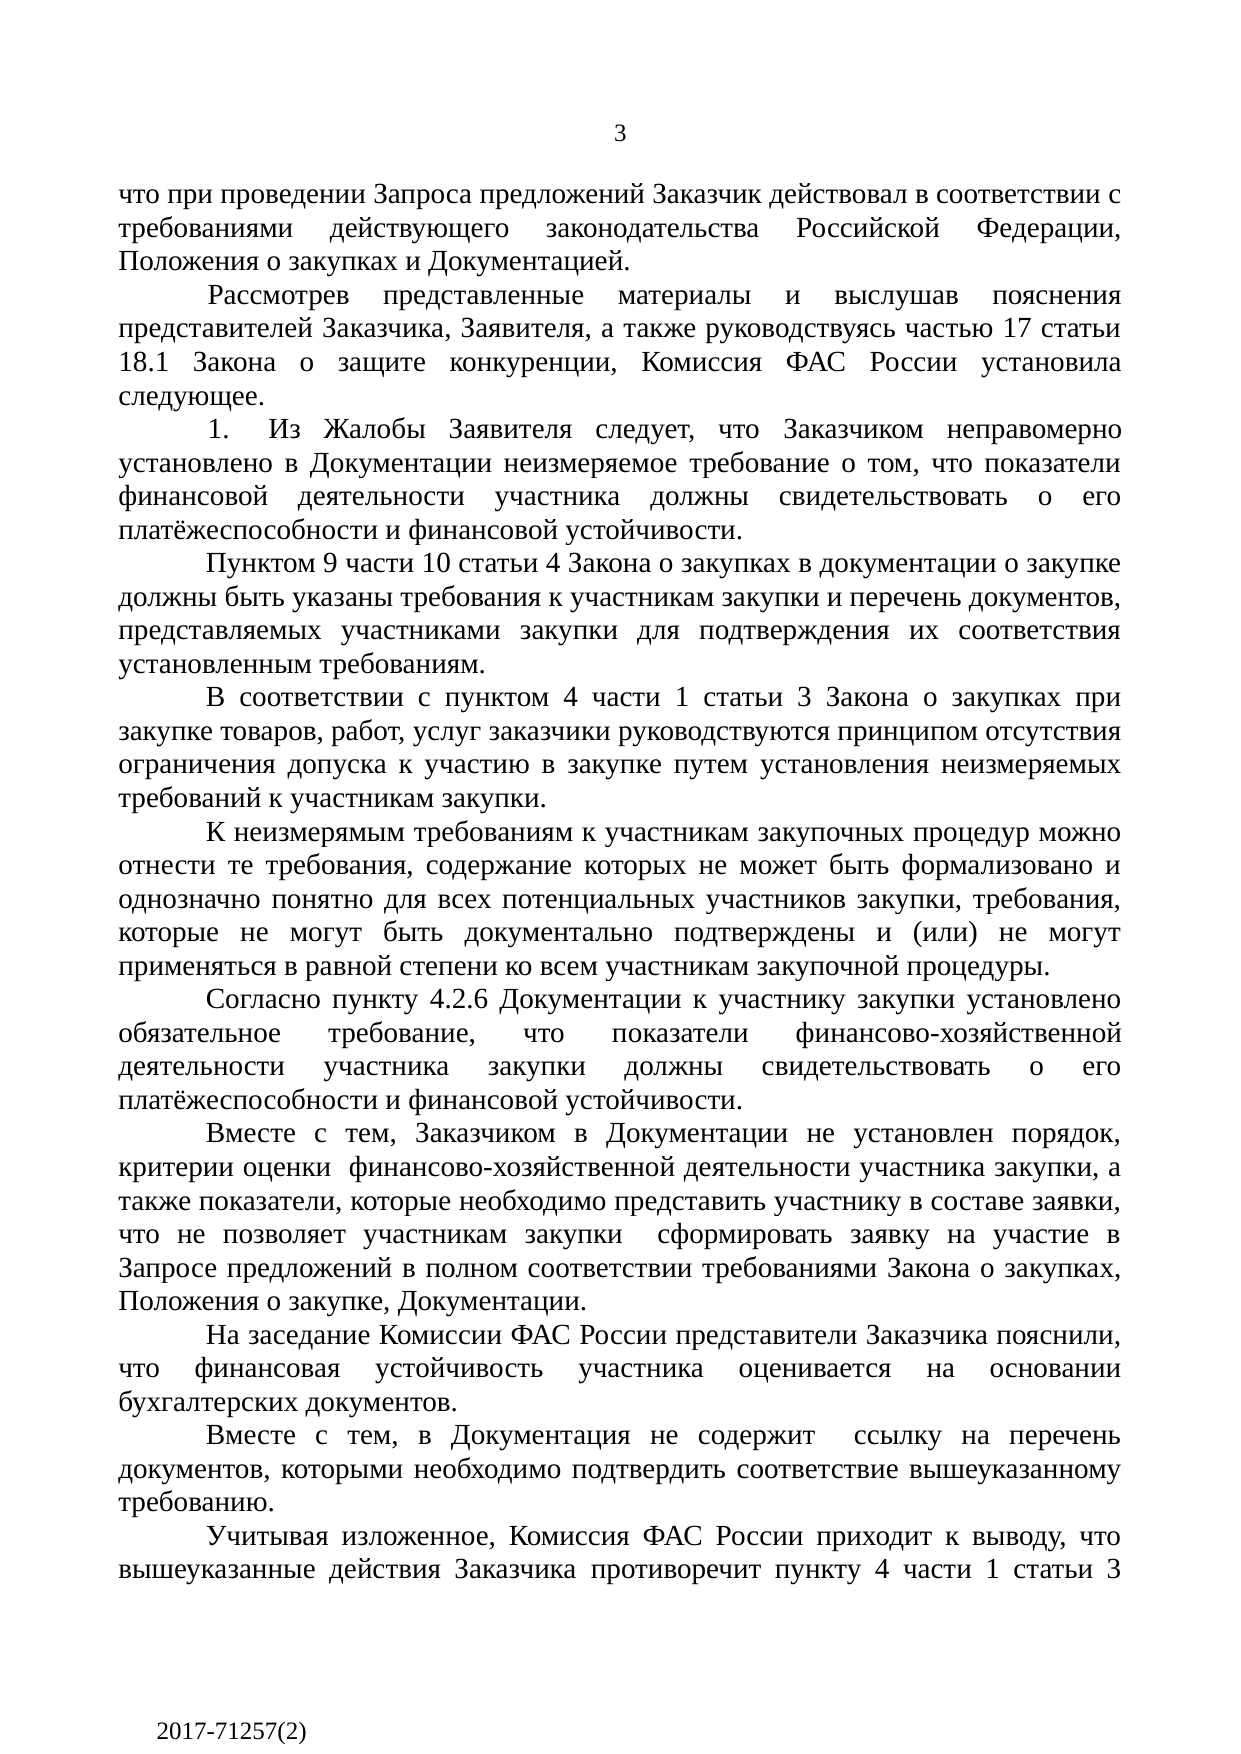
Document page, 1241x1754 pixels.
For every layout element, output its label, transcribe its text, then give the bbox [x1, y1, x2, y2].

text К неизмерямым требованиям к участникам закупочных процедур можно отнести те требования, содержание которых не может быть формализовано и однозначно понятно для всех потенциальных участников закупки, требования, которые не могут быть документально подтверждены и (или) не могут применяться в равной степени ко всем участникам закупочной процедуры. [118, 814, 1122, 981]
text Пунктом 9 части 10 статьи 4 Закона о закупках в документации о закупке должны быть указаны требования к участникам закупки и перечень документов, представляемых участниками закупки для подтверждения их соответствия установленным требованиям. [118, 545, 1122, 679]
text На заседание Комиссии ФАС России представители Заказчика пояснили, что финансовая устойчивость участника оценивается на основании бухгалтерских документов. [118, 1317, 1122, 1417]
text Вместе с тем, Заказчиком в Документации не установлен порядок, критерии оценки финансово-хозяйственной деятельности участника закупки, а также показатели, которые необходимо представить участнику в составе заявки, что не позволяет участникам закупки сформировать заявку на участие в Запросе предложений в полном соответствии требованиями Закона о закупках, Положения о закупке, Документации. [118, 1116, 1122, 1317]
list Из Жалобы Заявителя следует, что Заказчиком неправомерно установлено в Документации неизмеряемое требование о том, что показатели финансовой деятельности участника должны свидетельствовать о его платёжеспособности и финансовой устойчивости. [118, 411, 1122, 545]
text Учитывая изложенное, Комиссия ФАС России приходит к выводу, что вышеуказанные действия Заказчика противоречит пункту 4 части 1 статьи 3 [118, 1518, 1122, 1585]
text В соответствии с пунктом 4 части 1 статьи 3 Закона о закупках при закупке товаров, работ, услуг заказчики руководствуются принципом отсутствия ограничения допуска к участию в закупке путем установления неизмеряемых требований к участникам закупки. [118, 679, 1122, 814]
text Вместе с тем, в Документация не содержит ссылку на перечень документов, которыми необходимо подтвердить соответствие вышеуказанному требованию. [118, 1417, 1122, 1518]
text Рассмотрев представленные материалы и выслушав пояснения представителей Заказчика, Заявителя, а также руководствуясь частью 17 статьи 18.1 Закона о защите конкуренции, Комиссия ФАС России установила следующее. [118, 277, 1122, 411]
text что при проведении Запроса предложений Заказчик действовал в соответствии с требованиями действующего законодательства Российской Федерации, Положения о закупках и Документацией. [118, 176, 1122, 277]
text Согласно пункту 4.2.6 Документации к участнику закупки установлено обязательное требование, что показатели финансово-хозяйственной деятельности участника закупки должны свидетельствовать о его платёжеспособности и финансовой устойчивости. [118, 981, 1122, 1116]
